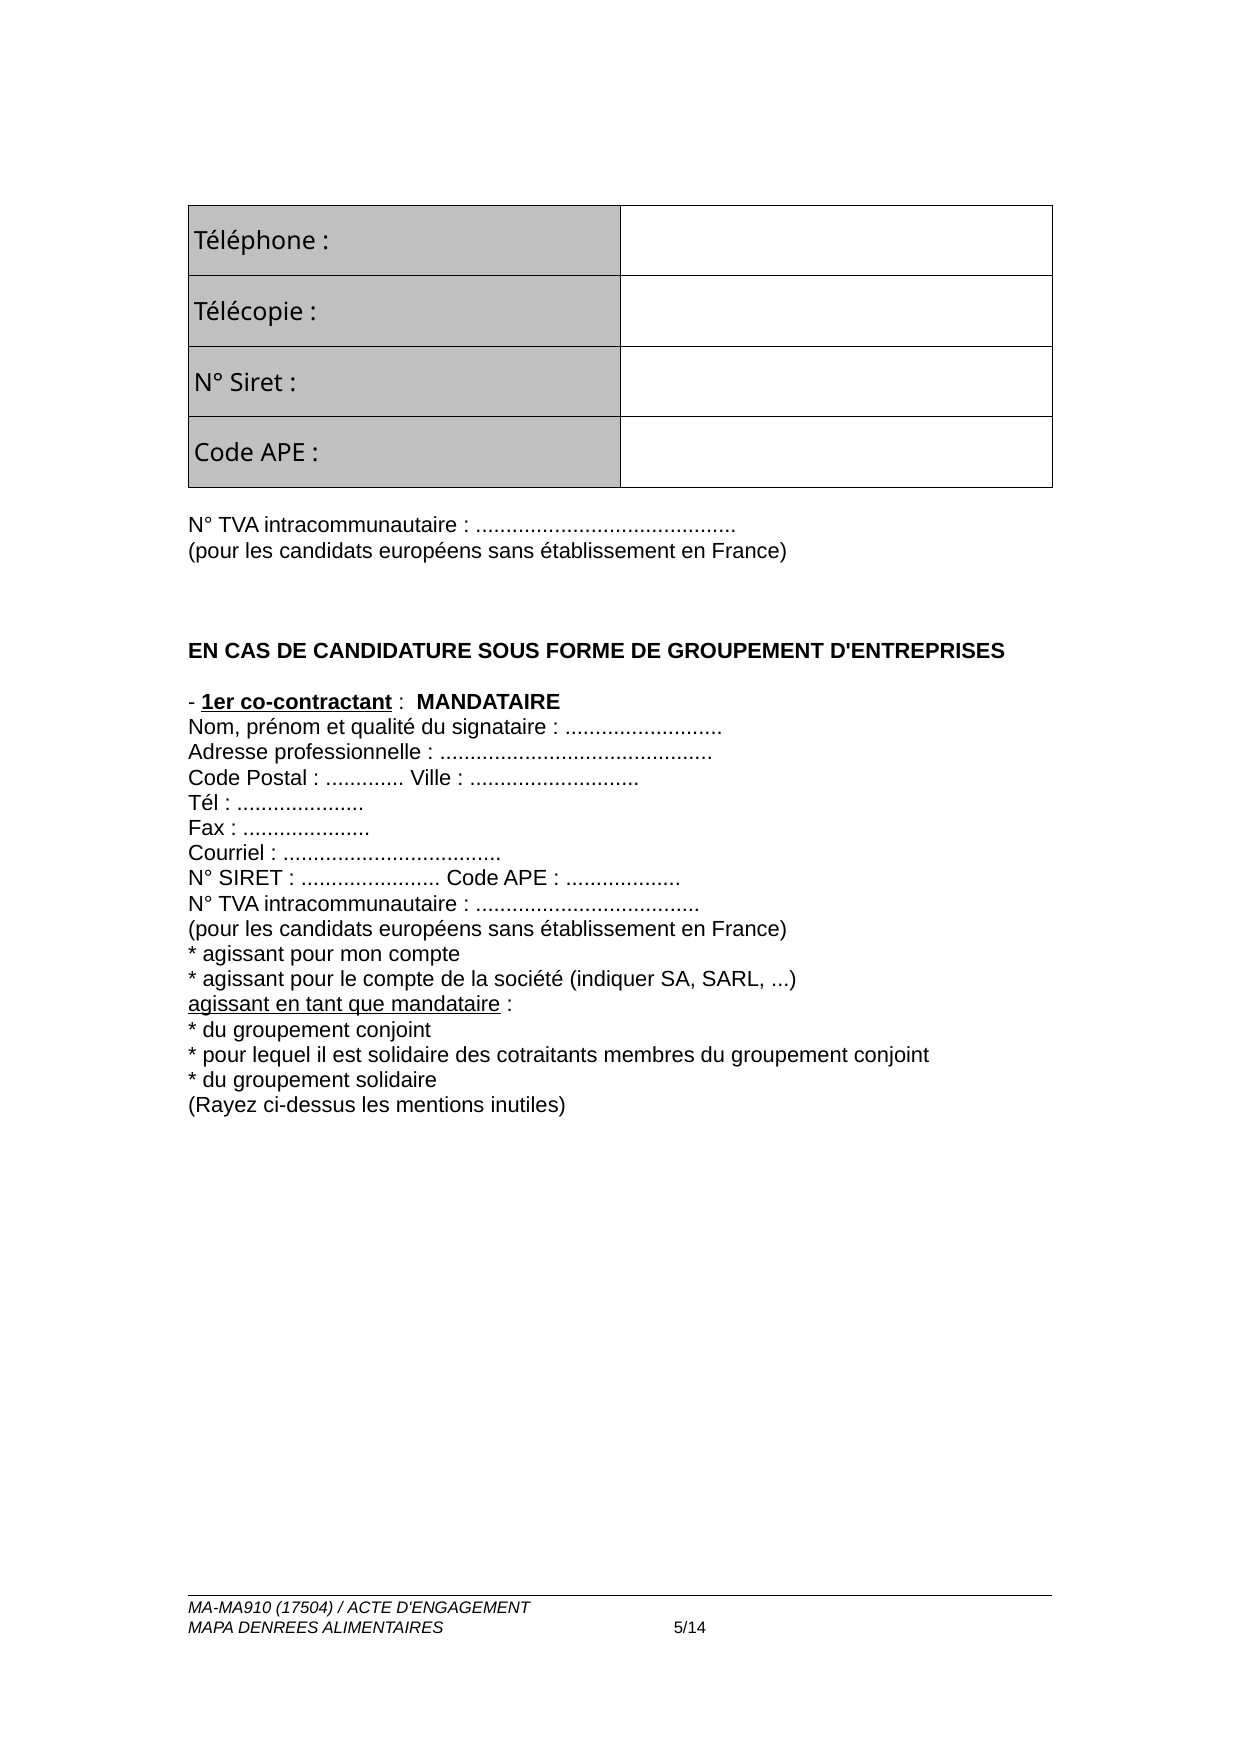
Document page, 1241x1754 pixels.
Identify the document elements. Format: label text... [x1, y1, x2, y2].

text Courriel : .................................... [188, 840, 1052, 865]
table_cell Code APE : [189, 417, 620, 487]
table_cell Télécopie : [189, 276, 620, 346]
text * agissant pour le compte de la société (indiquer SA, SARL, ...) [188, 966, 1052, 991]
table_cell [621, 206, 1052, 275]
text agissant en tant que mandataire : [188, 991, 1052, 1017]
table_cell [621, 417, 1052, 487]
text (pour les candidats européens sans établissement en France) [188, 916, 1052, 941]
text N° TVA intracommunautaire : ..................................... [188, 891, 1052, 916]
text * du groupement solidaire [188, 1067, 1052, 1092]
table_cell [621, 347, 1052, 416]
table_cell Téléphone : [189, 206, 620, 275]
text N° SIRET : ....................... Code APE : ................... [188, 865, 1052, 891]
text Fax : ..................... [188, 815, 1052, 840]
text (Rayez ci-dessus les mentions inutiles) [188, 1092, 1052, 1117]
table_cell N° Siret : [189, 347, 620, 416]
text - 1er co-contractant : MANDATAIRE [188, 689, 1052, 714]
text * pour lequel il est solidaire des cotraitants membres du groupement conjoint [188, 1042, 1052, 1067]
text * agissant pour mon compte [188, 941, 1052, 966]
text Adresse professionnelle : ............................................. [188, 739, 1052, 764]
text EN CAS DE CANDIDATURE SOUS FORME DE GROUPEMENT D'ENTREPRISES [188, 638, 1052, 664]
text Tél : ..................... [188, 790, 1052, 815]
text Code Postal : ............. Ville : ............................ [188, 764, 1052, 790]
text N° TVA intracommunautaire : ........................................... [188, 512, 1052, 538]
text (pour les candidats européens sans établissement en France) [188, 538, 1052, 563]
table_cell [621, 276, 1052, 346]
text Nom, prénom et qualité du signataire : .......................... [188, 714, 1052, 739]
text * du groupement conjoint [188, 1017, 1052, 1042]
